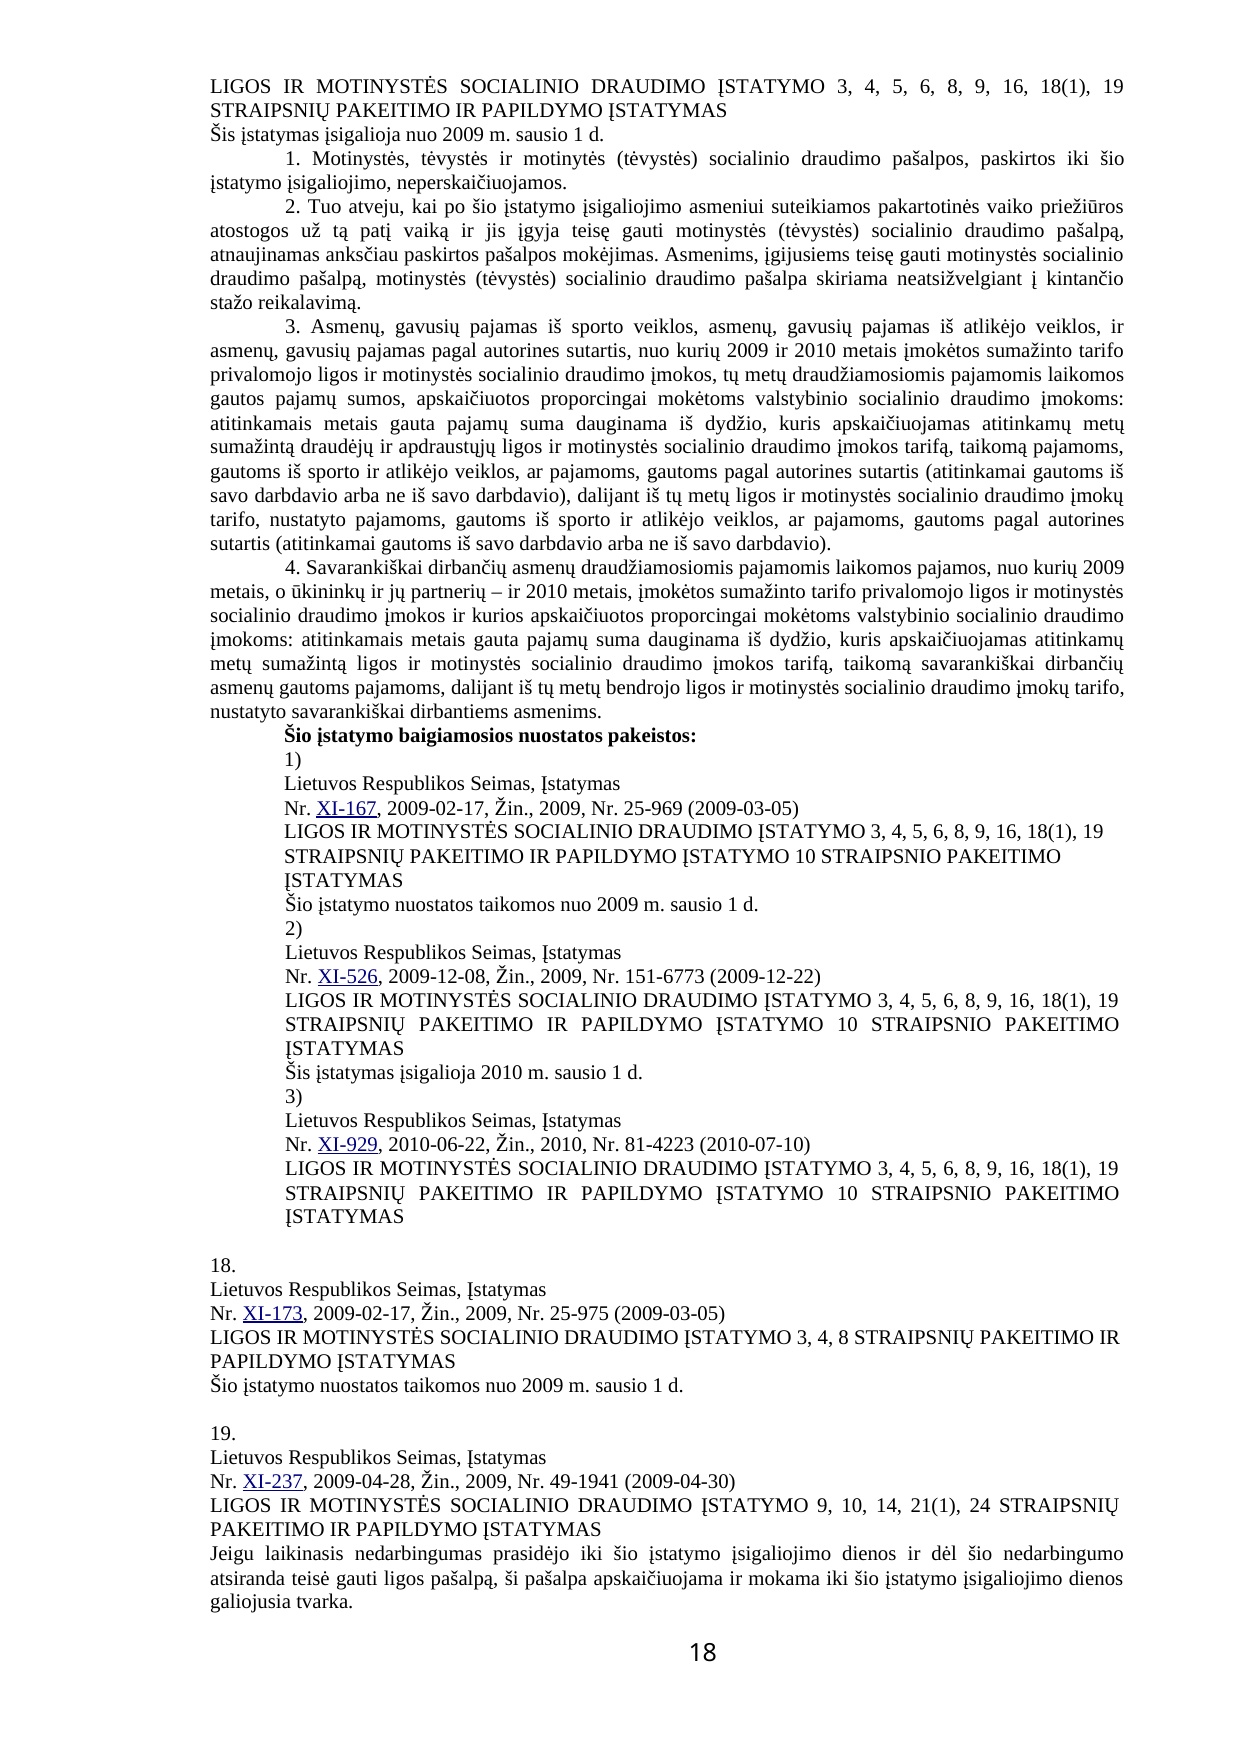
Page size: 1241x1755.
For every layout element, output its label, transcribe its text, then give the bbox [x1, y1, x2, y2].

text Lietuvos Respublikos Seimas, Įstatymas [210, 771, 1126, 795]
text 2) [210, 916, 1126, 940]
text 3) [285, 1084, 1120, 1108]
text Nr. XI-167, 2009-02-17, Žin., 2009, Nr. 25-969 (2009-03-05) [210, 795, 1126, 819]
text Lietuvos Respublikos Seimas, Įstatymas [210, 1445, 1120, 1469]
text Šis įstatymas įsigalioja nuo 2009 m. sausio 1 d. [210, 122, 1126, 146]
text LIGOS IR MOTINYSTĖS SOCIALINIO DRAUDIMO ĮSTATYMO 3, 4, 8 STRAIPSNIŲ PAKEITIMO IR PAPILDYMO ĮSTATYMAS [210, 1325, 1126, 1373]
text Šio įstatymo baigiamosios nuostatos pakeistos: [210, 723, 1126, 747]
text LIGOS IR MOTINYSTĖS SOCIALINIO DRAUDIMO ĮSTATYMO 3, 4, 5, 6, 8, 9, 16, 18(1), 19 STRAIPSNIŲ PAKEITIMO IR PAPILDYMO ĮSTATYMAS [210, 73, 1126, 122]
text LIGOS IR MOTINYSTĖS SOCIALINIO DRAUDIMO ĮSTATYMO 9, 10, 14, 21(1), 24 STRAIPSNIŲ PAKEITIMO IR PAPILDYMO ĮSTATYMAS [210, 1493, 1120, 1541]
text 1) [210, 747, 1126, 771]
text 18. [210, 1253, 1126, 1277]
text Lietuvos Respublikos Seimas, Įstatymas [285, 1108, 1120, 1132]
text 1. Motinystės, tėvystės ir motinytės (tėvystės) socialinio draudimo pašalpos, paskirtos iki šio įstatymo įsigaliojimo, neperskaičiuojamos. [210, 146, 1126, 194]
text Jeigu laikinasis nedarbingumas prasidėjo iki šio įstatymo įsigaliojimo dienos ir dėl šio nedarbingumo atsiranda teisė gauti ligos pašalpą, ši pašalpa apskaičiuojama ir mokama iki šio įstatymo įsigaliojimo dienos galiojusia tvarka. [210, 1541, 1126, 1613]
text 2. Tuo atveju, kai po šio įstatymo įsigaliojimo asmeniui suteikiamos pakartotinės vaiko priežiūros atostogos už tą patį vaiką ir jis įgyja teisę gauti motinystės (tėvystės) socialinio draudimo pašalpą, atnaujinamas anksčiau paskirtos pašalpos mokėjimas. Asmenims, įgijusiems teisę gauti motinystės socialinio draudimo pašalpą, motinystės (tėvystės) socialinio draudimo pašalpa skiriama neatsižvelgiant į kintančio stažo reikalavimą. [210, 194, 1126, 314]
text Lietuvos Respublikos Seimas, Įstatymas [210, 940, 1120, 964]
text Nr. XI-237, 2009-04-28, Žin., 2009, Nr. 49-1941 (2009-04-30) [210, 1469, 1120, 1493]
text LIGOS IR MOTINYSTĖS SOCIALINIO DRAUDIMO ĮSTATYMO 3, 4, 5, 6, 8, 9, 16, 18(1), 19 STRAIPSNIŲ PAKEITIMO IR PAPILDYMO ĮSTATYMO 10 STRAIPSNIO PAKEITIMO ĮSTATYMAS [285, 988, 1120, 1060]
text 19. [210, 1421, 1120, 1445]
text Nr. XI-526, 2009-12-08, Žin., 2009, Nr. 151-6773 (2009-12-22) [210, 964, 1120, 988]
text LIGOS IR MOTINYSTĖS SOCIALINIO DRAUDIMO ĮSTATYMO 3, 4, 5, 6, 8, 9, 16, 18(1), 19 STRAIPSNIŲ PAKEITIMO IR PAPILDYMO ĮSTATYMO 10 STRAIPSNIO PAKEITIMO ĮSTATYMAS [284, 819, 1126, 892]
text Šio įstatymo nuostatos taikomos nuo 2009 m. sausio 1 d. [210, 1373, 1126, 1397]
text Nr. XI-173, 2009-02-17, Žin., 2009, Nr. 25-975 (2009-03-05) [210, 1301, 1126, 1325]
text Šis įstatymas įsigalioja 2010 m. sausio 1 d. [210, 1060, 1126, 1084]
text Lietuvos Respublikos Seimas, Įstatymas [210, 1277, 1126, 1301]
text 3. Asmenų, gavusių pajamas iš sporto veiklos, asmenų, gavusių pajamas iš atlikėjo veiklos, ir asmenų, gavusių pajamas pagal autorines sutartis, nuo kurių 2009 ir 2010 metais įmokėtos sumažinto tarifo privalomojo ligos ir motinystės socialinio draudimo įmokos, tų metų draudžiamosiomis pajamomis laikomos gautos pajamų sumos, apskaičiuotos proporcingai mokėtoms valstybinio socialinio draudimo įmokoms: atitinkamais metais gauta pajamų suma dauginama iš dydžio, kuris apskaičiuojamas atitinkamų metų sumažintą draudėjų ir apdraustųjų ligos ir motinystės socialinio draudimo įmokos tarifą, taikomą pajamoms, gautoms iš sporto ir atlikėjo veiklos, ar pajamoms, gautoms pagal autorines sutartis (atitinkamai gautoms iš savo darbdavio arba ne iš savo darbdavio), dalijant iš tų metų ligos ir motinystės socialinio draudimo įmokų tarifo, nustatyto pajamoms, gautoms iš sporto ir atlikėjo veiklos, ar pajamoms, gautoms pagal autorines sutartis (atitinkamai gautoms iš savo darbdavio arba ne iš savo darbdavio). [210, 314, 1126, 555]
text Šio įstatymo nuostatos taikomos nuo 2009 m. sausio 1 d. [210, 892, 1126, 916]
text Nr. XI-929, 2010-06-22, Žin., 2010, Nr. 81-4223 (2010-07-10) [285, 1132, 1120, 1156]
text LIGOS IR MOTINYSTĖS SOCIALINIO DRAUDIMO ĮSTATYMO 3, 4, 5, 6, 8, 9, 16, 18(1), 19 STRAIPSNIŲ PAKEITIMO IR PAPILDYMO ĮSTATYMO 10 STRAIPSNIO PAKEITIMO ĮSTATYMAS [285, 1156, 1120, 1228]
text 4. Savarankiškai dirbančių asmenų draudžiamosiomis pajamomis laikomos pajamos, nuo kurių 2009 metais, o ūkininkų ir jų partnerių – ir 2010 metais, įmokėtos sumažinto tarifo privalomojo ligos ir motinystės socialinio draudimo įmokos ir kurios apskaičiuotos proporcingai mokėtoms valstybinio socialinio draudimo įmokoms: atitinkamais metais gauta pajamų suma dauginama iš dydžio, kuris apskaičiuojamas atitinkamų metų sumažintą ligos ir motinystės socialinio draudimo įmokos tarifą, taikomą savarankiškai dirbančių asmenų gautoms pajamoms, dalijant iš tų metų bendrojo ligos ir motinystės socialinio draudimo įmokų tarifo, nustatyto savarankiškai dirbantiems asmenims. [210, 555, 1126, 723]
